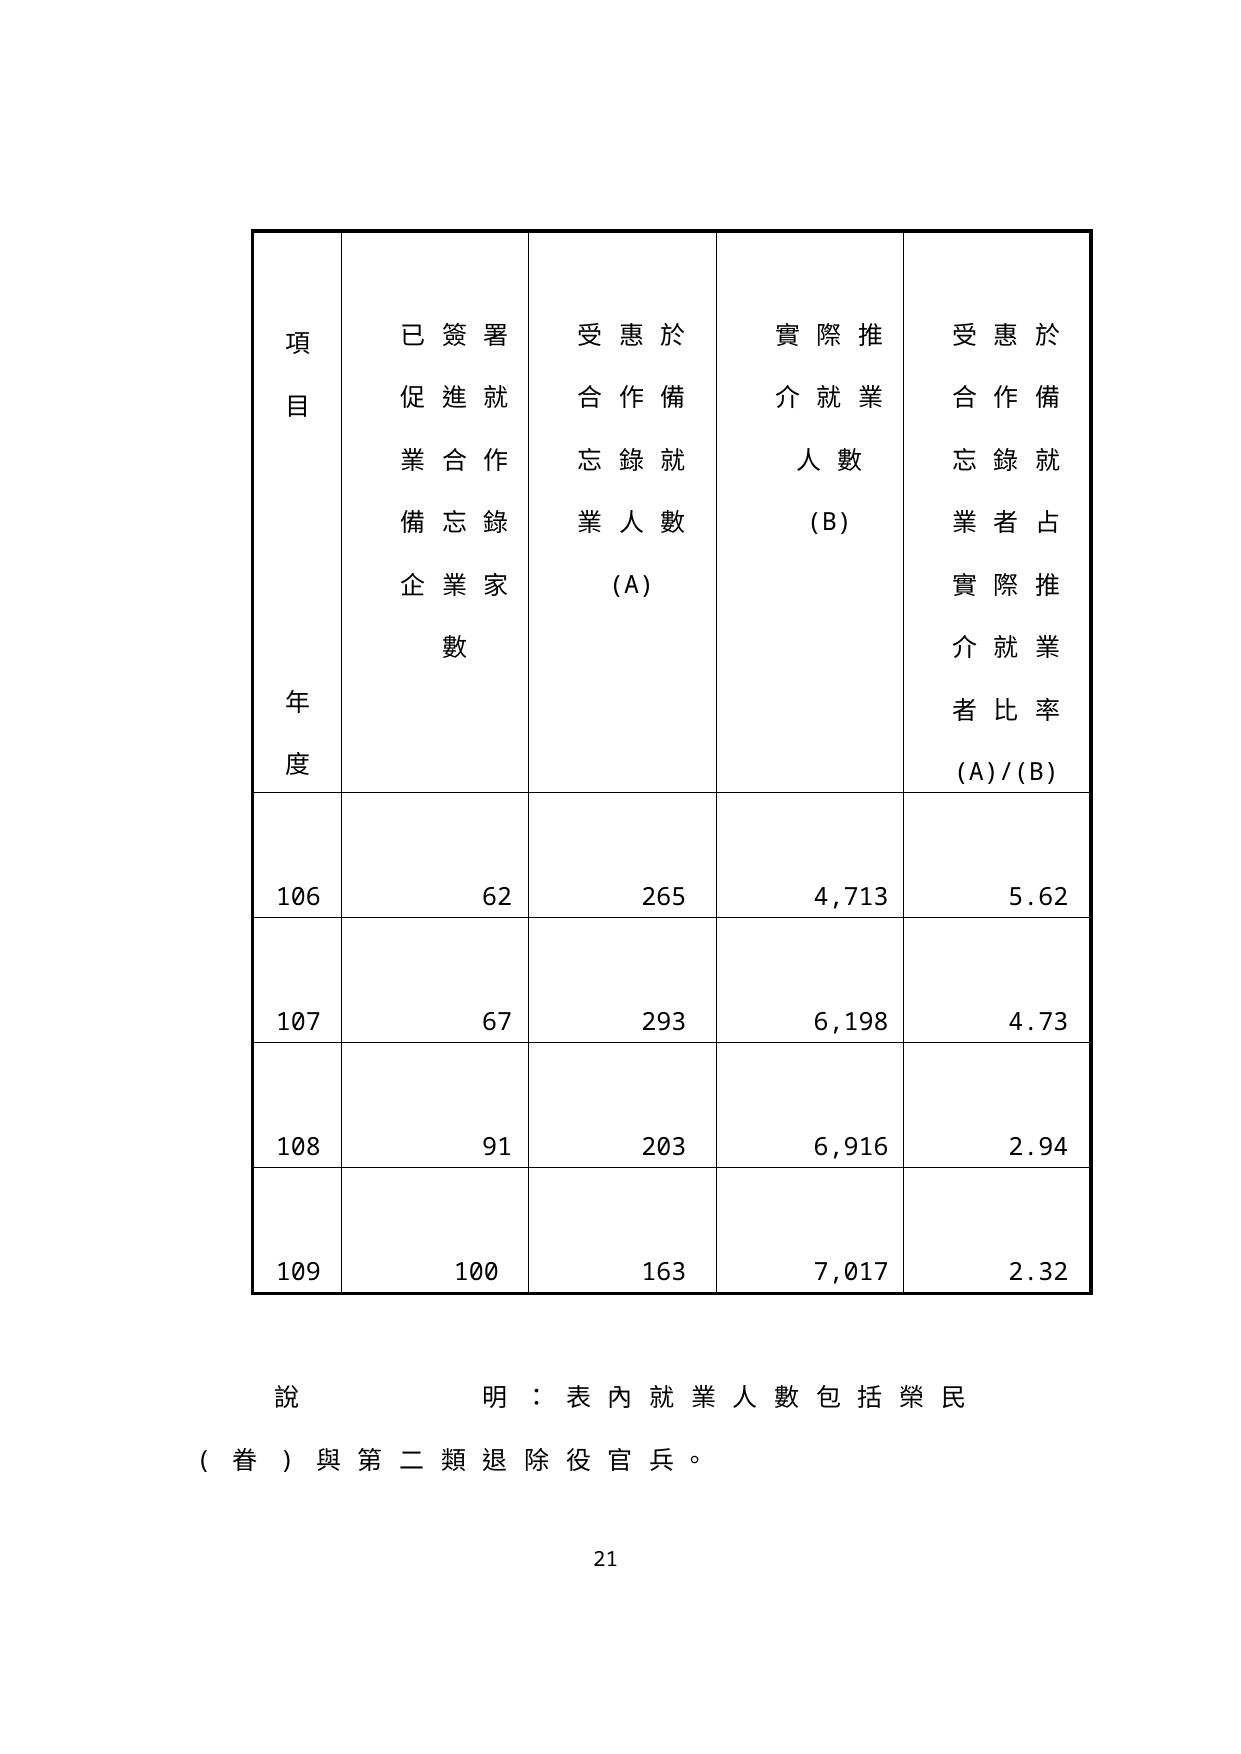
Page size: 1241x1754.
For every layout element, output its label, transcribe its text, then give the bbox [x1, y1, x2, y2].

table_cell 62 [342, 793, 528, 917]
table_cell 2.32 [904, 1168, 1089, 1292]
table_header 已簽署促進就業合作備忘錄企業家數 [342, 233, 528, 792]
table_cell 106 [254, 793, 341, 917]
table_header 受惠於合作備忘錄就業者占實際推介就業者比率 (A)/(B) [904, 233, 1089, 792]
table_header 項目 年度 [254, 233, 341, 792]
table_cell 6,916 [717, 1043, 903, 1167]
table_cell 293 [529, 918, 716, 1042]
table_cell 2.94 [904, 1043, 1089, 1167]
text 說 明：表內就業人數包括榮民(眷)與第二類退除役官兵。 [183, 1354, 1058, 1479]
table_cell 108 [254, 1043, 341, 1167]
table_header 實際推介就業人數 (B) [717, 233, 903, 792]
table_cell 7,017 [717, 1168, 903, 1292]
table_cell 91 [342, 1043, 528, 1167]
table_cell 5.62 [904, 793, 1089, 917]
table_cell 265 [529, 793, 716, 917]
table_cell 6,198 [717, 918, 903, 1042]
table_cell 67 [342, 918, 528, 1042]
table_cell 4.73 [904, 918, 1089, 1042]
table_header 受惠於合作備忘錄就業人數 (A) [529, 233, 716, 792]
table_cell 100 [342, 1168, 528, 1292]
table_cell 109 [254, 1168, 341, 1292]
table_cell 107 [254, 918, 341, 1042]
table_cell 163 [529, 1168, 716, 1292]
table_cell 203 [529, 1043, 716, 1167]
table_cell 4,713 [717, 793, 903, 917]
